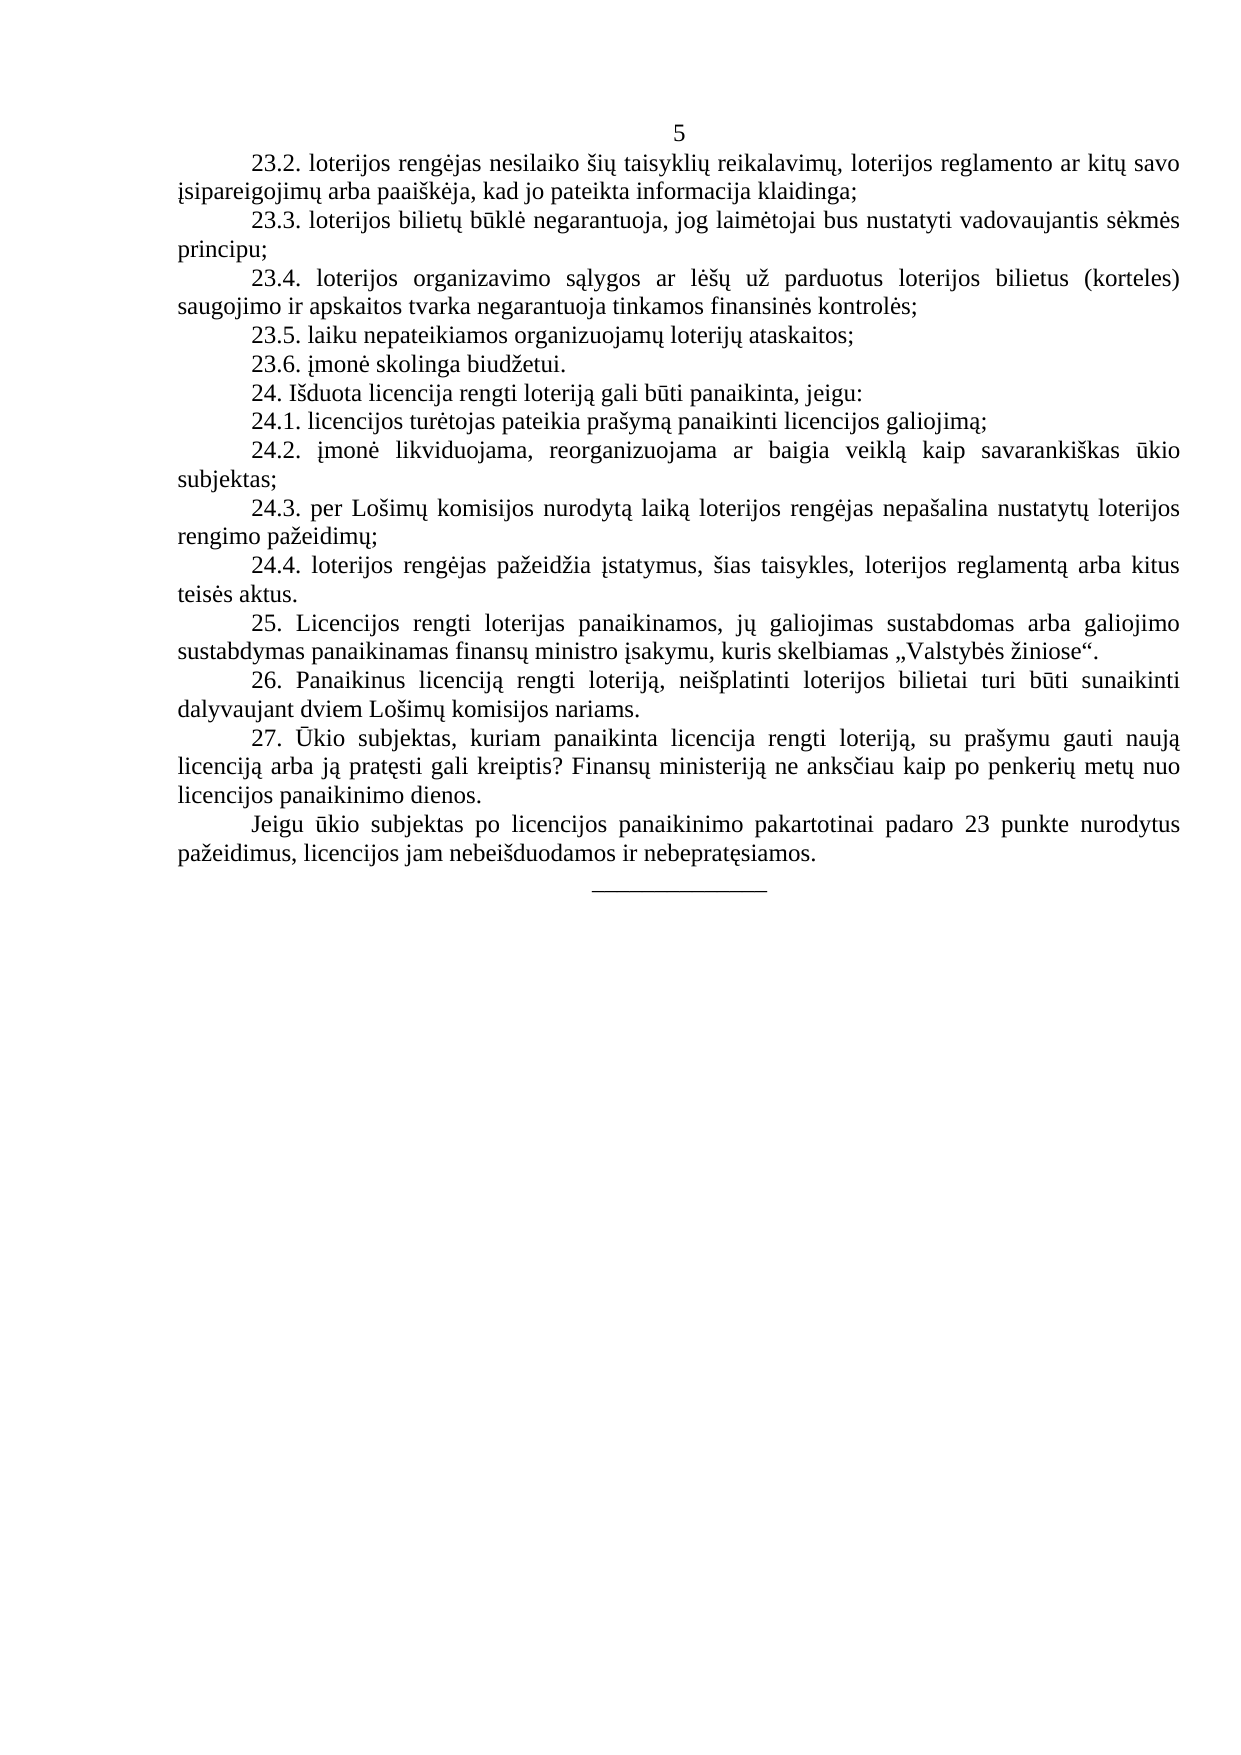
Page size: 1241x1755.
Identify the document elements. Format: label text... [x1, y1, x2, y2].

text 23.4. loterijos organizavimo sąlygos ar lėšų už parduotus loterijos bilietus (korteles) saugojimo ir apskaitos tvarka negarantuoja tinkamos finansinės kontrolės; [177, 263, 1181, 320]
text 24.1. licencijos turėtojas pateikia prašymą panaikinti licencijos galiojimą; [177, 406, 1181, 435]
text 23.3. loterijos bilietų būklė negarantuoja, jog laimėtojai bus nustatyti vadovaujantis sėkmės principu; [177, 205, 1181, 263]
text ______________ [177, 866, 1181, 895]
text Jeigu ūkio subjektas po licencijos panaikinimo pakartotinai padaro 23 punkte nurodytus pažeidimus, licencijos jam nebeišduodamos ir nebepratęsiamos. [177, 809, 1181, 866]
text 23.2. loterijos rengėjas nesilaiko šių taisyklių reikalavimų, loterijos reglamento ar kitų savo įsipareigojimų arba paaiškėja, kad jo pateikta informacija klaidinga; [177, 148, 1181, 205]
text 24.4. loterijos rengėjas pažeidžia įstatymus, šias taisykles, loterijos reglamentą arba kitus teisės aktus. [177, 550, 1181, 608]
text 23.5. laiku nepateikiamos organizuojamų loterijų ataskaitos; [177, 320, 1181, 349]
text 24. Išduota licencija rengti loteriją gali būti panaikinta, jeigu: [177, 378, 1181, 406]
text 24.3. per Lošimų komisijos nurodytą laiką loterijos rengėjas nepašalina nustatytų loterijos rengimo pažeidimų; [177, 493, 1181, 550]
text 25. Licencijos rengti loterijas panaikinamos, jų galiojimas sustabdomas arba galiojimo sustabdymas panaikinamas finansų ministro įsakymu, kuris skelbiamas „Valstybės žiniose“. [177, 608, 1181, 665]
text 27. Ūkio subjektas, kuriam panaikinta licencija rengti loteriją, su prašymu gauti naują licenciją arba ją pratęsti gali kreiptis? Finansų ministeriją ne anksčiau kaip po penkerių metų nuo licencijos panaikinimo dienos. [177, 723, 1181, 809]
text 24.2. įmonė likviduojama, reorganizuojama ar baigia veiklą kaip savarankiškas ūkio subjektas; [177, 435, 1181, 493]
text 26. Panaikinus licenciją rengti loteriją, neišplatinti loterijos bilietai turi būti sunaikinti dalyvaujant dviem Lošimų komisijos nariams. [177, 665, 1181, 723]
text 23.6. įmonė skolinga biudžetui. [177, 349, 1181, 378]
